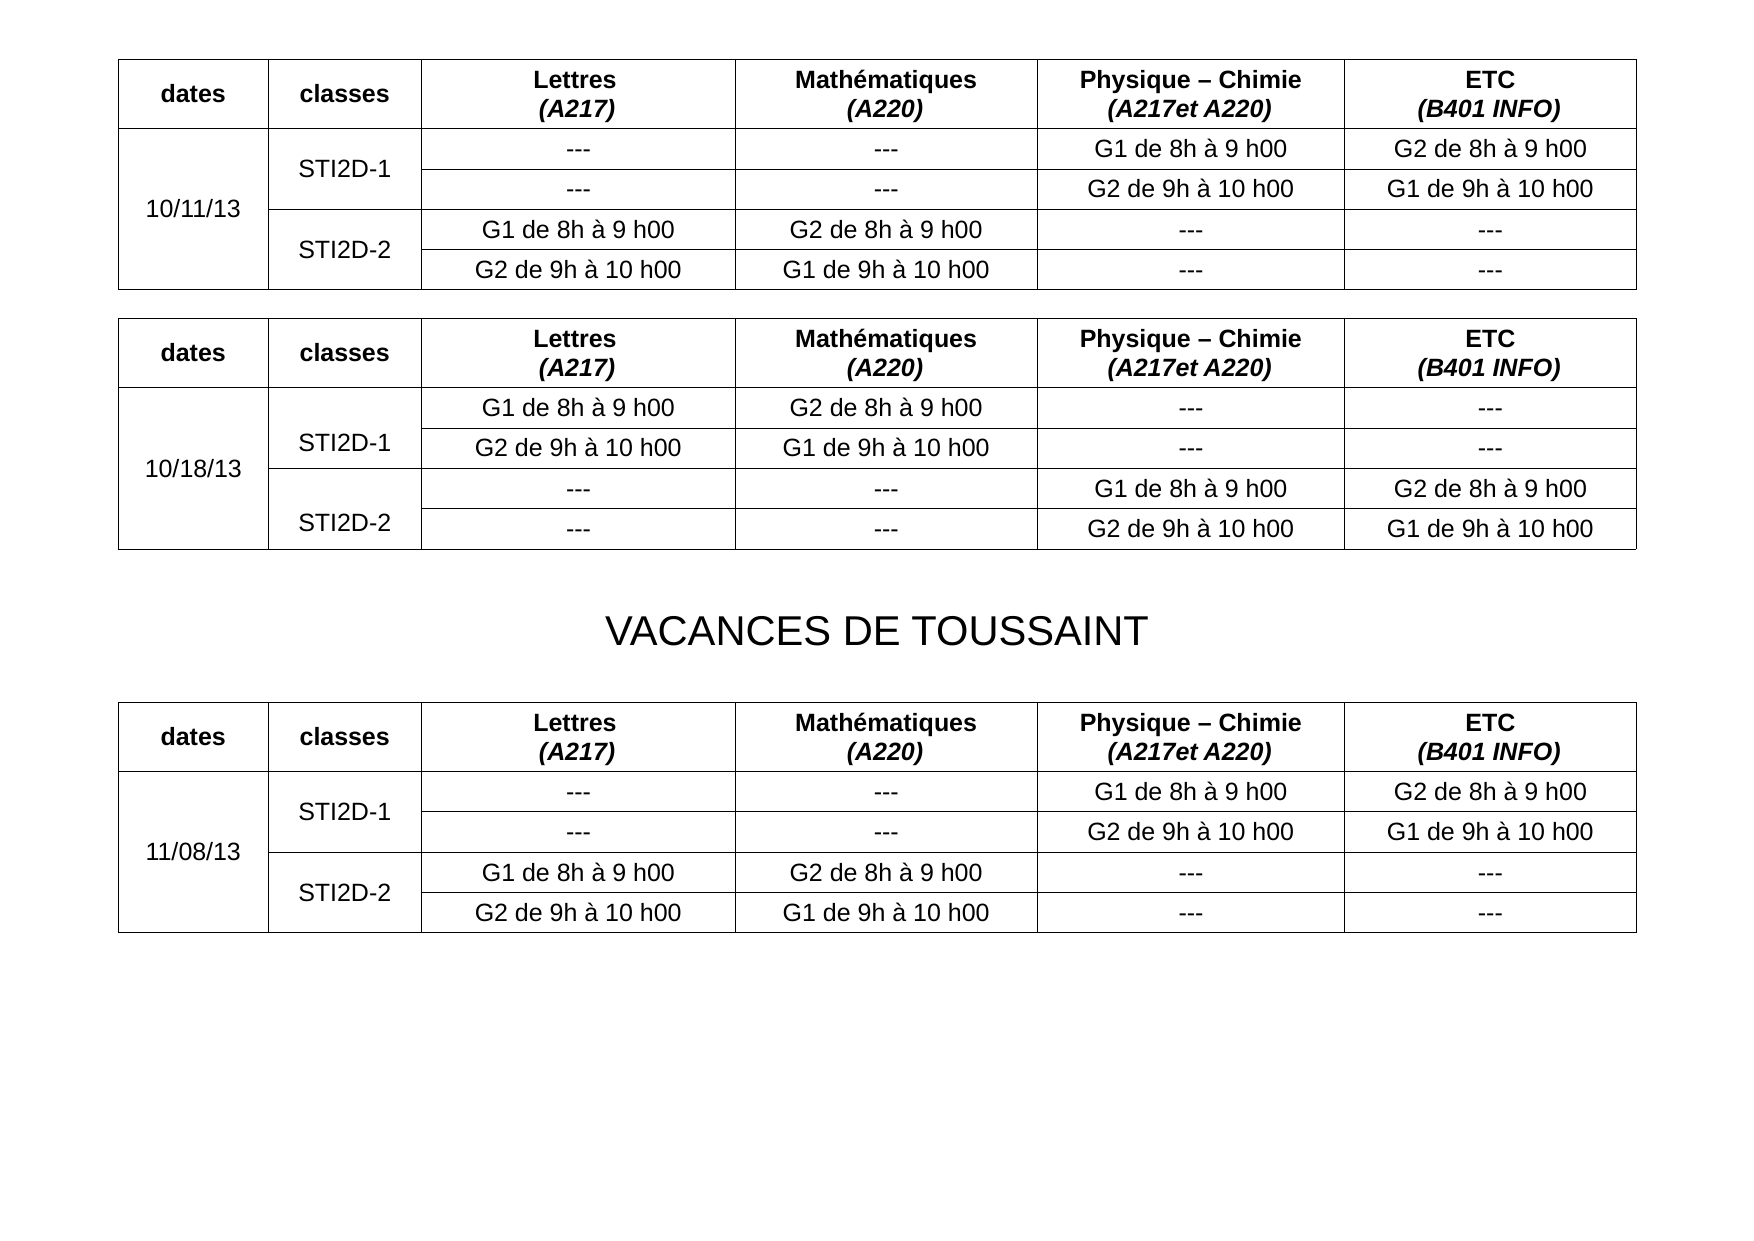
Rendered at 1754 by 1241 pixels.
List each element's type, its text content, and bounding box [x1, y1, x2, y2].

table_header ETC (B401 INFO) [1345, 60, 1636, 128]
table_cell STI2D-2 [269, 210, 421, 289]
table_cell --- [1038, 853, 1344, 892]
table_header Mathématiques (A220) [736, 60, 1037, 128]
table_header Mathématiques (A220) [736, 703, 1037, 771]
table_cell G1 de 9h à 10 h00 [736, 429, 1037, 468]
table_header Physique – Chimie (A217et A220) [1038, 60, 1344, 128]
table_cell G1 de 8h à 9 h00 [422, 388, 735, 428]
table_cell --- [422, 129, 735, 168]
table_cell G1 de 8h à 9 h00 [1038, 469, 1344, 508]
table_cell G1 de 9h à 10 h00 [1345, 170, 1636, 209]
table_cell G2 de 9h à 10 h00 [422, 893, 735, 932]
table_header classes [269, 703, 421, 771]
table_cell G1 de 9h à 10 h00 [736, 250, 1037, 289]
table_cell --- [422, 509, 735, 548]
table_cell --- [1345, 210, 1636, 249]
table_cell STI2D-1 [269, 772, 421, 852]
table_header Lettres (A217) [422, 319, 735, 387]
table_header ETC (B401 INFO) [1345, 319, 1636, 387]
table_header classes [269, 319, 421, 387]
table_cell --- [1038, 429, 1344, 468]
table_cell STI2D-1 [269, 129, 421, 209]
table_cell G1 de 8h à 9 h00 [1038, 129, 1344, 168]
table_header ETC (B401 INFO) [1345, 703, 1636, 771]
table_cell --- [1345, 250, 1636, 289]
table_cell --- [1345, 853, 1636, 892]
table_cell --- [736, 509, 1037, 548]
table_header classes [269, 60, 421, 128]
text VACANCES DE TOUSSAINT [118, 606, 1636, 654]
table_cell G1 de 8h à 9 h00 [422, 210, 735, 249]
table_cell G1 de 9h à 10 h00 [736, 893, 1037, 932]
table_cell G2 de 8h à 9 h00 [1345, 772, 1636, 811]
table_cell G2 de 9h à 10 h00 [422, 429, 735, 468]
table_cell G2 de 9h à 10 h00 [1038, 812, 1344, 852]
table_cell G1 de 9h à 10 h00 [1345, 812, 1636, 852]
table_cell 11/10/13 [119, 129, 268, 289]
table_cell G2 de 8h à 9 h00 [1345, 129, 1636, 168]
table_cell G1 de 8h à 9 h00 [422, 853, 735, 892]
table_cell STI2D-1 [269, 388, 421, 468]
table_header dates [119, 319, 268, 387]
table_cell --- [422, 772, 735, 811]
table_cell --- [1038, 210, 1344, 249]
table_cell STI2D-2 [269, 469, 421, 548]
table_header dates [119, 703, 268, 771]
table_cell --- [736, 129, 1037, 168]
table_header dates [119, 60, 268, 128]
table_header Physique – Chimie (A217et A220) [1038, 703, 1344, 771]
table_cell G1 de 9h à 10 h00 [1345, 509, 1636, 548]
table_cell --- [1345, 893, 1636, 932]
table_cell G2 de 9h à 10 h00 [1038, 170, 1344, 209]
table_cell --- [736, 170, 1037, 209]
table_cell --- [422, 170, 735, 209]
table_header Physique – Chimie (A217et A220) [1038, 319, 1344, 387]
table_cell 18/10/13 [119, 388, 268, 548]
table_cell --- [736, 772, 1037, 811]
table_cell G2 de 9h à 10 h00 [422, 250, 735, 289]
table_header Lettres (A217) [422, 60, 735, 128]
table_cell --- [422, 469, 735, 508]
table_cell G1 de 8h à 9 h00 [1038, 772, 1344, 811]
table_cell G2 de 8h à 9 h00 [736, 853, 1037, 892]
table_cell --- [1038, 893, 1344, 932]
table_cell --- [1345, 388, 1636, 428]
table_cell G2 de 8h à 9 h00 [736, 388, 1037, 428]
table_header Mathématiques (A220) [736, 319, 1037, 387]
table_cell --- [736, 469, 1037, 508]
table_cell --- [1038, 388, 1344, 428]
table_header Lettres (A217) [422, 703, 735, 771]
table_cell --- [422, 812, 735, 852]
table_cell G2 de 8h à 9 h00 [1345, 469, 1636, 508]
table_cell --- [1038, 250, 1344, 289]
table_cell STI2D-2 [269, 853, 421, 932]
table_cell 08/11/13 [119, 772, 268, 932]
table_cell G2 de 8h à 9 h00 [736, 210, 1037, 249]
table_cell G2 de 9h à 10 h00 [1038, 509, 1344, 548]
table_cell --- [1345, 429, 1636, 468]
table_cell --- [736, 812, 1037, 852]
